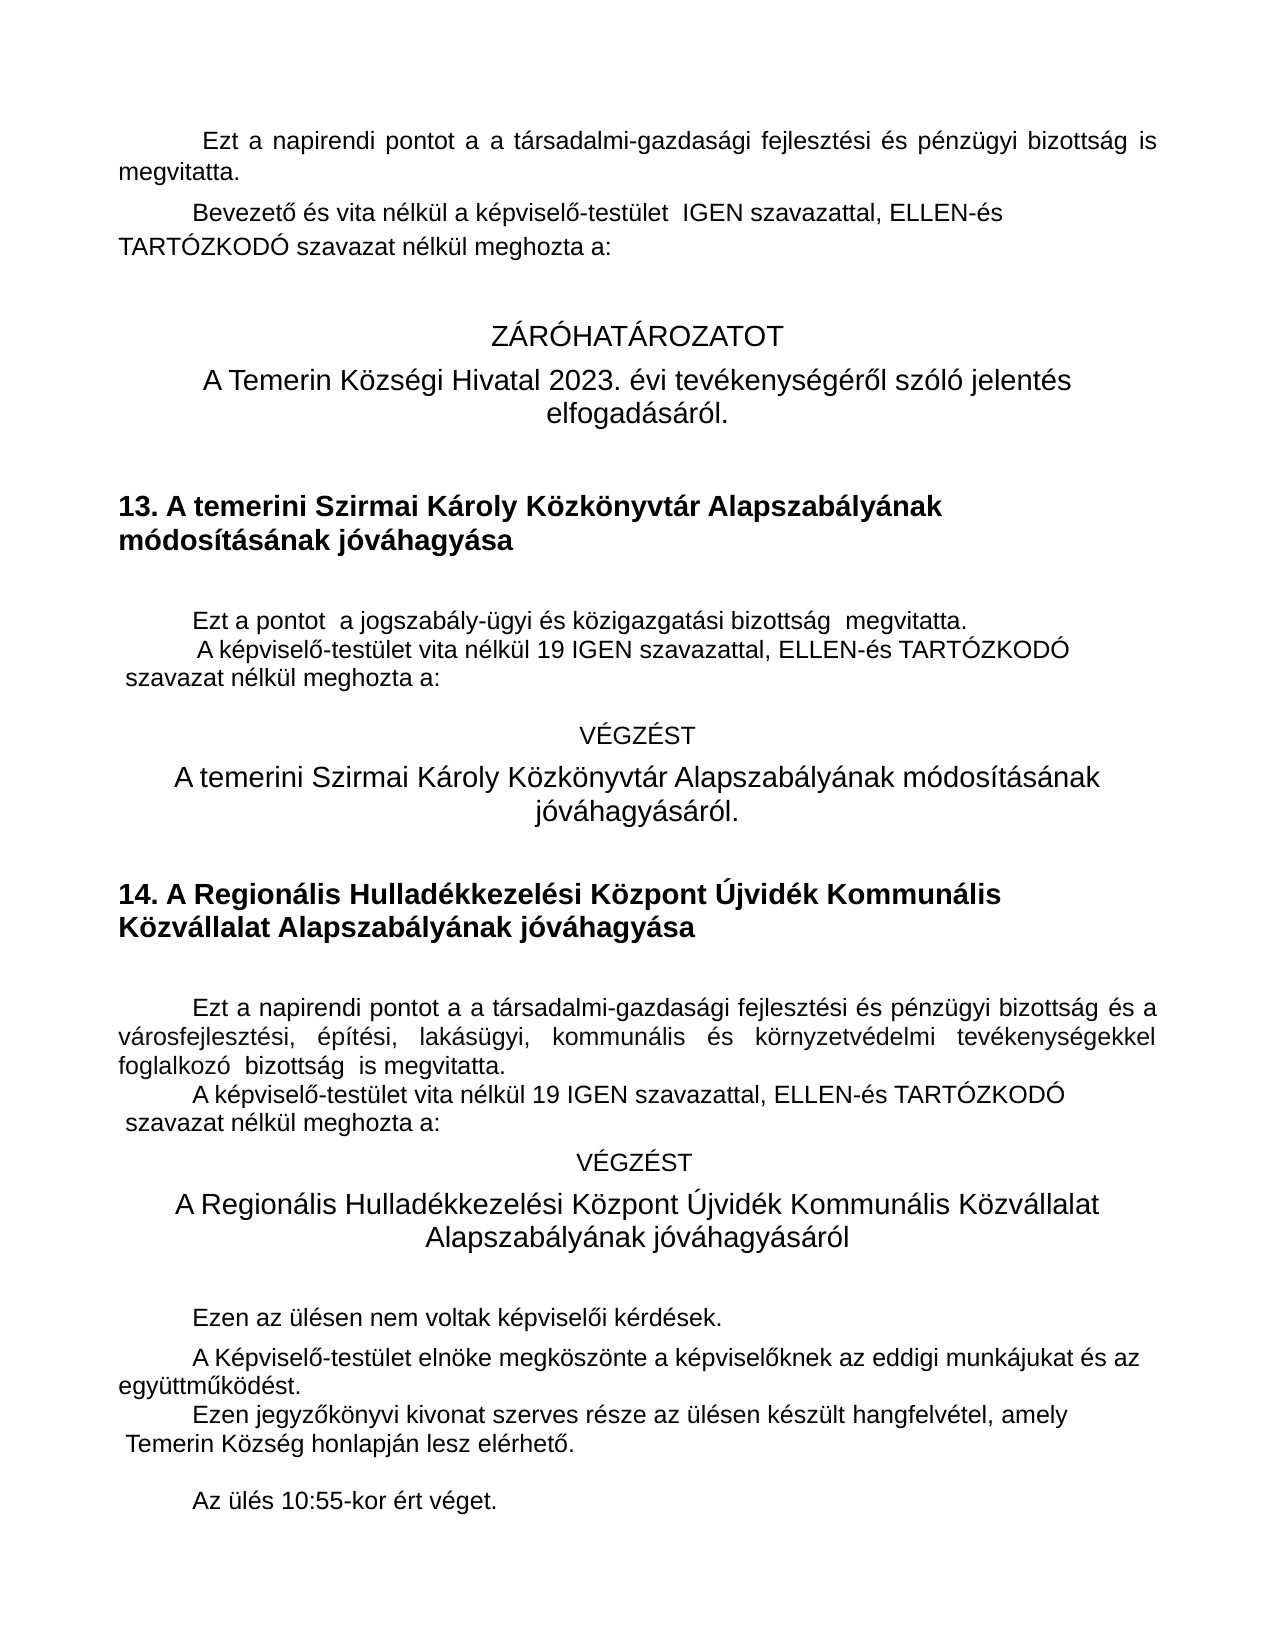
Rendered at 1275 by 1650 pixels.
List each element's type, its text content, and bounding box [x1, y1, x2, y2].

text A Temerin Községi Hivatal 2023. évi tevékenységéről szóló jelentés elfogadásáról. [118, 363, 1157, 430]
text VÉGZÉST [118, 721, 1157, 749]
text Ezt a pontot a jogszabály-ügyi és közigazgatási bizottság megvitatta. [118, 606, 1157, 634]
text Temerin Község honlapján lesz elérhető. [118, 1429, 1157, 1457]
text ZÁRÓHATÁROZATOT [118, 319, 1157, 352]
text A Regionális Hulladékkezelési Központ Újvidék Kommunális Közvállalat Alapszabályának jóváhagyásáról [118, 1187, 1157, 1254]
text A képviselő-testület vita nélkül 19 IGEN szavazattal, ELLEN-és TARTÓZKODÓ [120, 634, 1157, 663]
text A temerini Szirmai Károly Közkönyvtár Alapszabályának módosításának jóváhagyásáról. [118, 760, 1157, 827]
text A képviselő-testület vita nélkül 19 IGEN szavazattal, ELLEN-és TARTÓZKODÓ [118, 1079, 1157, 1108]
text szavazat nélkül meghozta a: [118, 663, 1157, 692]
text szavazat nélkül meghozta a: [118, 1108, 1157, 1137]
text Ezen az ülésen nem voltak képviselői kérdések. [118, 1303, 1157, 1332]
list Bevezető és vita nélkül a képviselő-testület IGEN szavazattal, ELLEN-és TARTÓZKODÓ szavazat nélkül meghozta a: [118, 198, 1157, 260]
text A Képviselő-testület elnöke megköszönte a képviselőknek az eddigi munkájukat és az együttműködést. [118, 1342, 1157, 1400]
text 13. A temerini Szirmai Károly Közkönyvtár Alapszabályának módosításának jóváhagyása [118, 489, 1157, 556]
text Az ülés 10:55-kor ért véget. [118, 1486, 1157, 1515]
text Ezen jegyzőkönyvi kivonat szerves része az ülésen készült hangfelvétel, amely [192, 1400, 1157, 1429]
text 14. A Regionális Hulladékkezelési Központ Újvidék Kommunális Közvállalat Alapszabályának jóváhagyása [118, 877, 1157, 944]
text Ezt a napirendi pontot a a társadalmi-gazdasági fejlesztési és pénzügyi bizottság és a városfejlesztési, építési, lakásügyi, kommunális és környzetvédelmi tevékenységekkel foglalkozó bizottság is megvitatta. [118, 993, 1157, 1079]
text VÉGZÉST [118, 1147, 1157, 1176]
text Ezt a napirendi pontot a a társadalmi-gazdasági fejlesztési és pénzügyi bizottság is megvitatta. [118, 118, 1157, 185]
